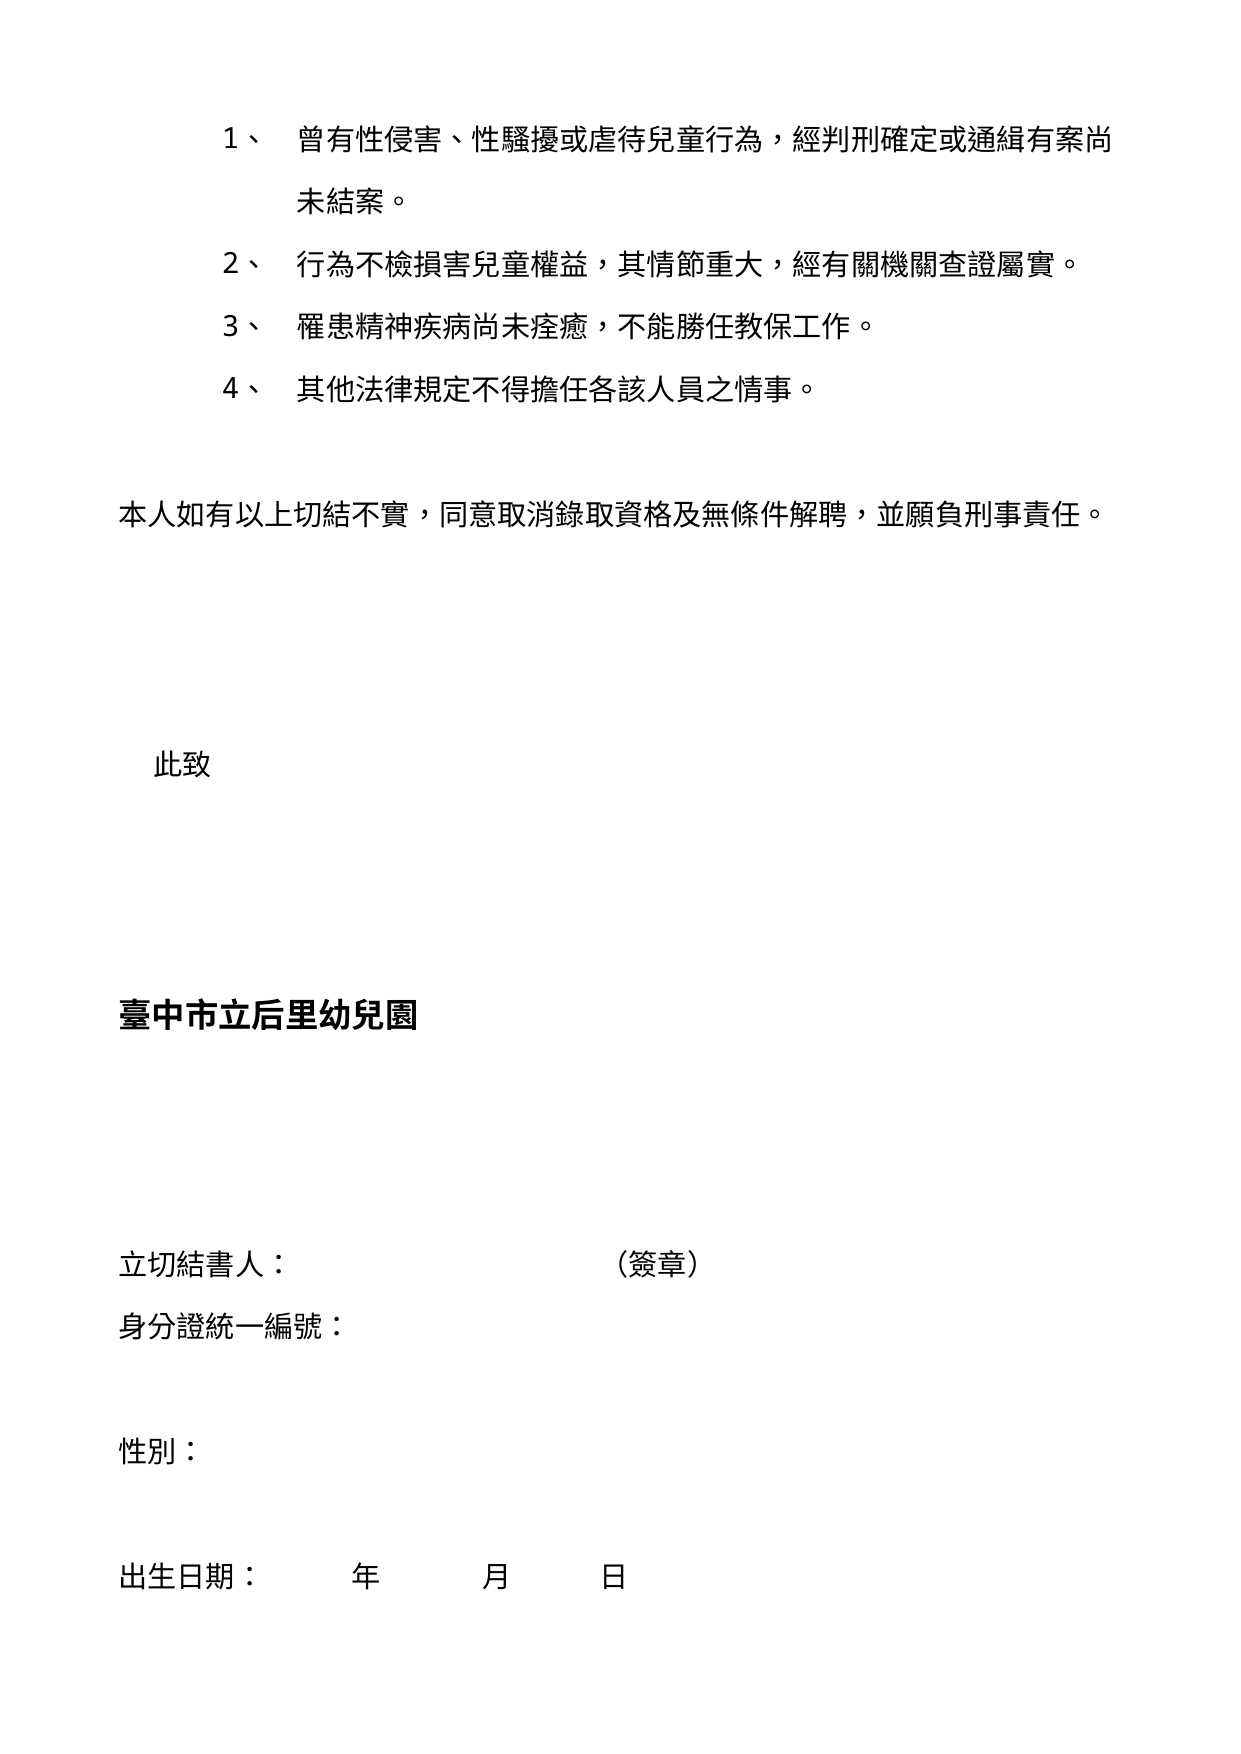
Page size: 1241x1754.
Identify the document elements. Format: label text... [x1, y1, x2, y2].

text 出生日期： 年 月 日 [118, 1533, 1137, 1596]
text 本人如有以上切結不實，同意取消錄取資格及無條件解聘，並願負刑事責任。 [118, 471, 1137, 533]
list 行為不檢損害兒童權益，其情節重大，經有關機關查證屬實。 [222, 221, 1137, 283]
list 其他法律規定不得擔任各該人員之情事。 [222, 346, 1137, 408]
text 立切結書人： （簽章） [118, 1221, 1137, 1283]
list 曾有性侵害、性騷擾或虐待兒童行為，經判刑確定或通緝有案尚未結案。 [222, 96, 1137, 221]
text 此致 [118, 721, 1137, 783]
text 性別： [118, 1408, 1137, 1471]
text 身分證統一編號： [118, 1283, 1137, 1346]
list 罹患精神疾病尚未痊癒，不能勝任教保工作。 [222, 283, 1137, 346]
text 臺中市立后里幼兒園 [118, 971, 1137, 1033]
